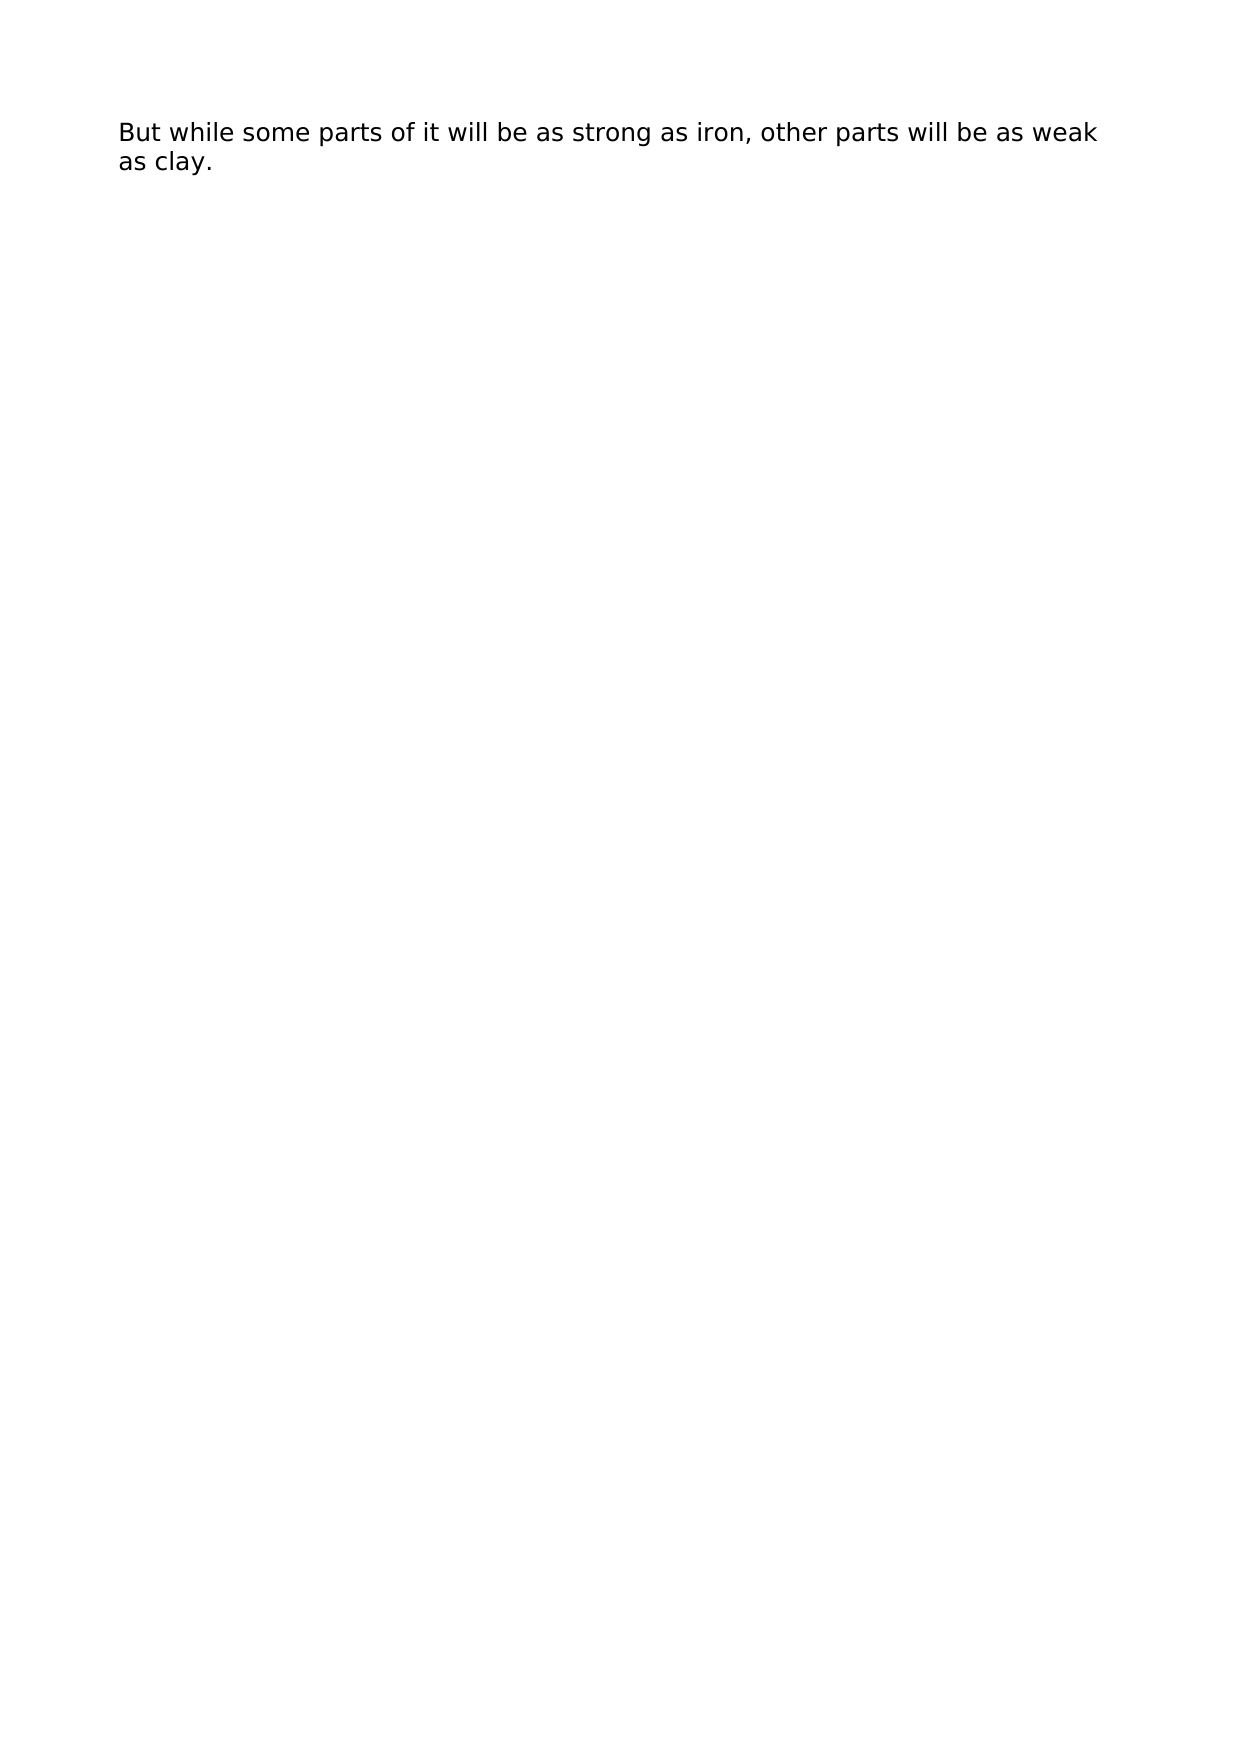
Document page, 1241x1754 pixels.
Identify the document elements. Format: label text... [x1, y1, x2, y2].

text But while some parts of it will be as strong as iron, other parts will be as weak as clay. [118, 118, 1122, 176]
